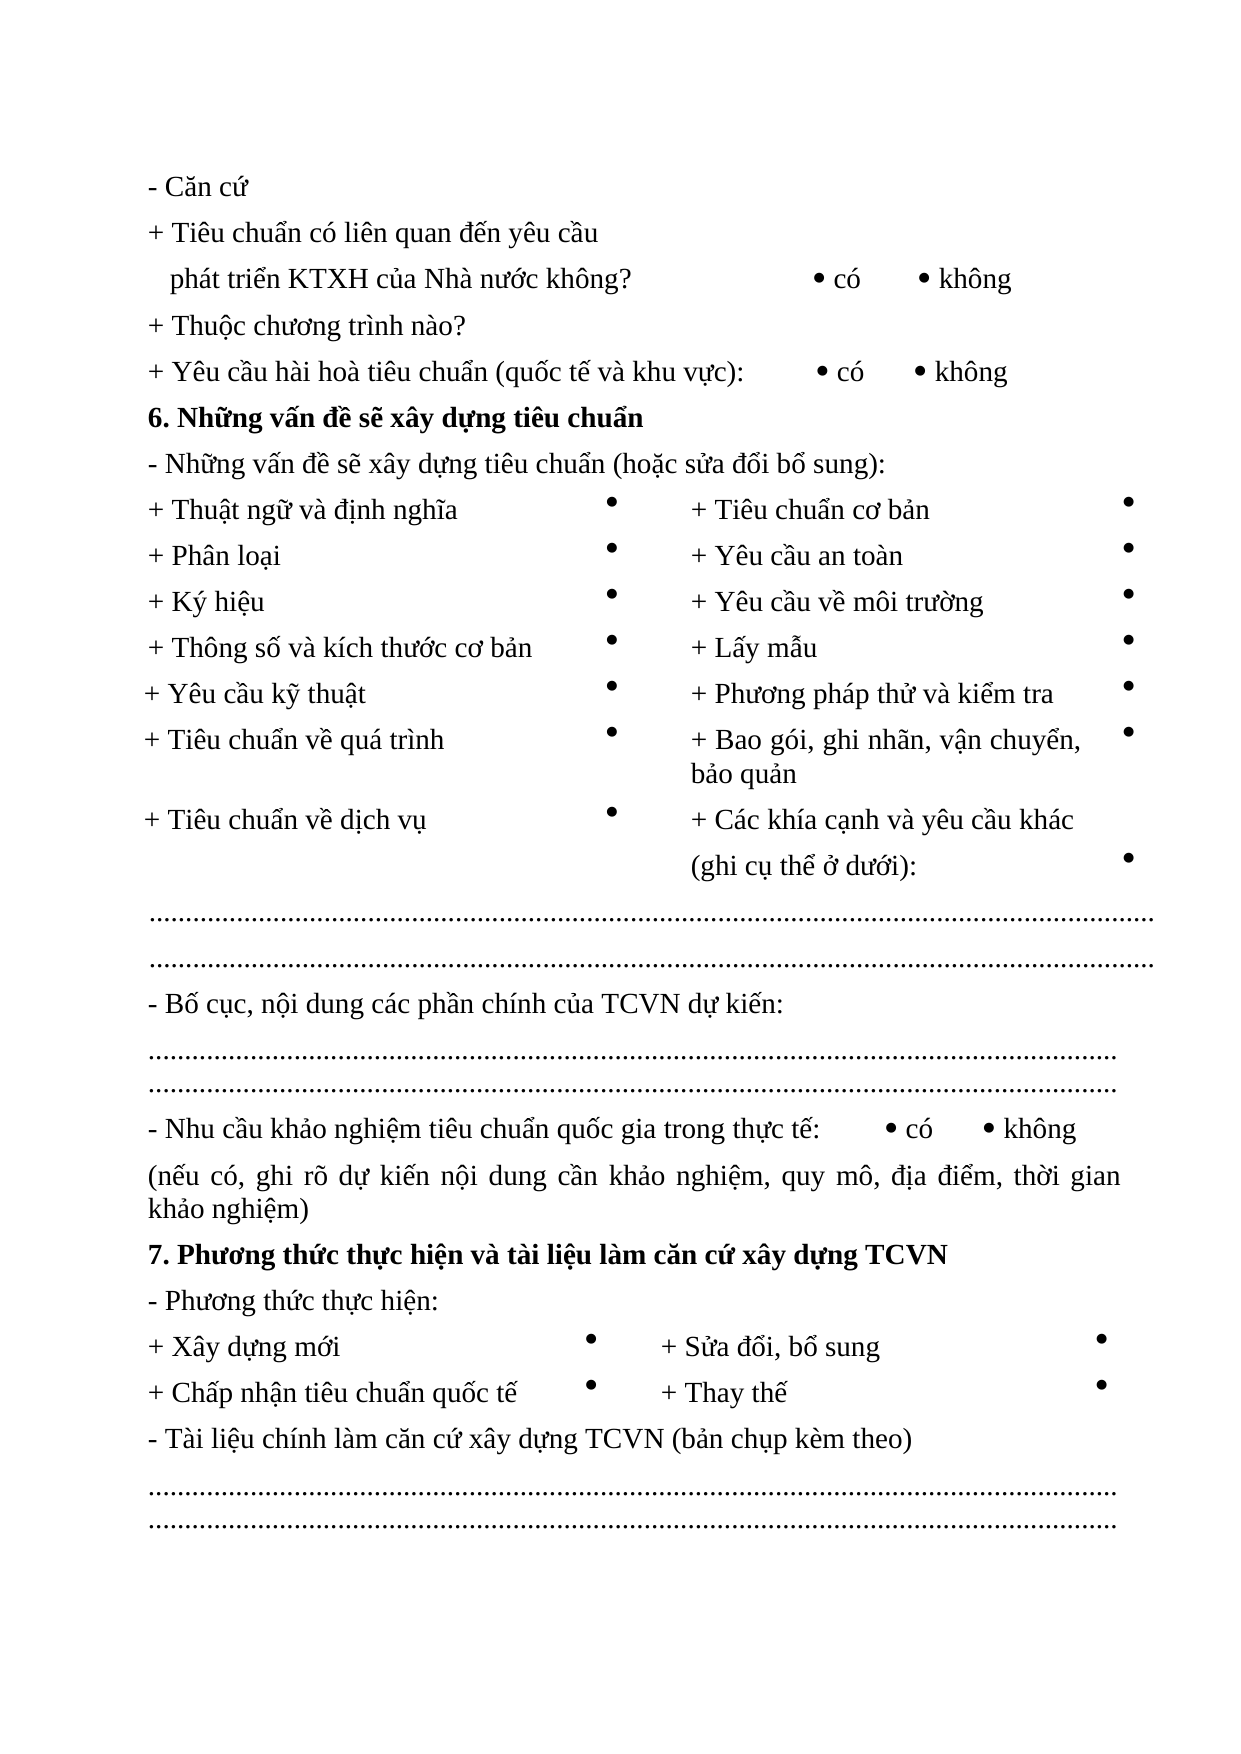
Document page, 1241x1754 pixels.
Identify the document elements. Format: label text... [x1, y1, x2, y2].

table_header  [576, 480, 650, 526]
table_header  [1085, 1317, 1133, 1363]
table_cell + Yêu cầu an toàn [679, 526, 1093, 572]
text 6. Những vấn đề sẽ xây dựng tiêu chuẩn [148, 400, 1122, 433]
table_cell .......................................................................................................................................... .......................................................................................................................................... [136, 881, 1167, 973]
table_cell + Phương pháp thử và kiểm tra [679, 664, 1093, 710]
table_cell  [575, 1363, 620, 1409]
text + Thuộc chương trình nào? [148, 308, 1122, 341]
table_cell  [576, 664, 650, 710]
table_cell  [1093, 572, 1167, 618]
table_cell  [1093, 526, 1167, 572]
table_cell  [576, 618, 650, 664]
text - Phương thức thực hiện: [148, 1283, 1122, 1317]
table_header + Thuật ngữ và định nghĩa [136, 480, 576, 526]
table_cell  [576, 572, 650, 618]
table_cell + Thông số và kích thước cơ bản [136, 618, 576, 664]
table_cell + Yêu cầu kỹ thuật [136, 664, 576, 710]
table_cell + Thay thế [620, 1363, 1085, 1409]
table_header + Sửa đổi, bổ sung [620, 1317, 1085, 1363]
table_header + Tiêu chuẩn cơ bản [679, 480, 1093, 526]
table_cell  [1093, 664, 1167, 710]
table_cell  [576, 710, 650, 789]
text - Tài liệu chính làm căn cứ xây dựng TCVN (bản chụp kèm theo) [148, 1422, 1122, 1455]
text - Căn cứ [148, 169, 1122, 203]
text + Tiêu chuẩn có liên quan đến yêu cầu [148, 216, 1122, 249]
table_cell + Tiêu chuẩn về quá trình [136, 710, 576, 789]
table_cell + Ký hiệu [136, 572, 576, 618]
table_cell + Lấy mẫu [679, 618, 1093, 664]
table_cell + Tiêu chuẩn về dịch vụ [136, 789, 576, 881]
table_header + Xây dựng mới [148, 1317, 575, 1363]
table_cell + Các khía cạnh và yêu cầu khác (ghi cụ thể ở dưới): [679, 789, 1093, 881]
table_cell [650, 789, 679, 881]
table_cell  [1093, 710, 1167, 789]
table_cell [650, 710, 679, 789]
text - Những vấn đề sẽ xây dựng tiêu chuẩn (hoặc sửa đổi bổ sung): [148, 446, 1122, 479]
text phát triển KTXH của Nhà nước không?  có  không [148, 262, 1122, 295]
text (nếu có, ghi rõ dự kiến nội dung cần khảo nghiệm, quy mô, địa điểm, thời gian khảo nghiệm) [148, 1158, 1122, 1225]
table_cell + Phân loại [136, 526, 576, 572]
table_cell  [576, 526, 650, 572]
text - Bố cục, nội dung các phần chính của TCVN dự kiến: [148, 986, 1122, 1019]
table_cell [650, 572, 679, 618]
table_header [650, 480, 679, 526]
table_cell + Bao gói, ghi nhãn, vận chuyển, bảo quản [679, 710, 1093, 789]
text .......................................................................................................................................................................................................................................................................... [148, 1032, 1122, 1099]
table_cell + Chấp nhận tiêu chuẩn quốc tế [148, 1363, 575, 1409]
text 7. Phương thức thực hiện và tài liệu làm căn cứ xây dựng TCVN [148, 1237, 1122, 1271]
text + Yêu cầu hài hoà tiêu chuẩn (quốc tế và khu vực):  có  không [148, 354, 1122, 387]
text .......................................................................................................................................................................................................................................................................... [148, 1468, 1122, 1535]
table_cell  [1085, 1363, 1133, 1409]
text - Nhu cầu khảo nghiệm tiêu chuẩn quốc gia trong thực tế:  có  không [148, 1112, 1122, 1145]
table_cell + Yêu cầu về môi trường [679, 572, 1093, 618]
table_cell [650, 526, 679, 572]
table_cell  [1093, 789, 1167, 881]
table_cell [650, 664, 679, 710]
table_cell  [576, 789, 650, 881]
table_cell [650, 618, 679, 664]
table_header  [1093, 480, 1167, 526]
table_cell  [1093, 618, 1167, 664]
table_header  [575, 1317, 620, 1363]
